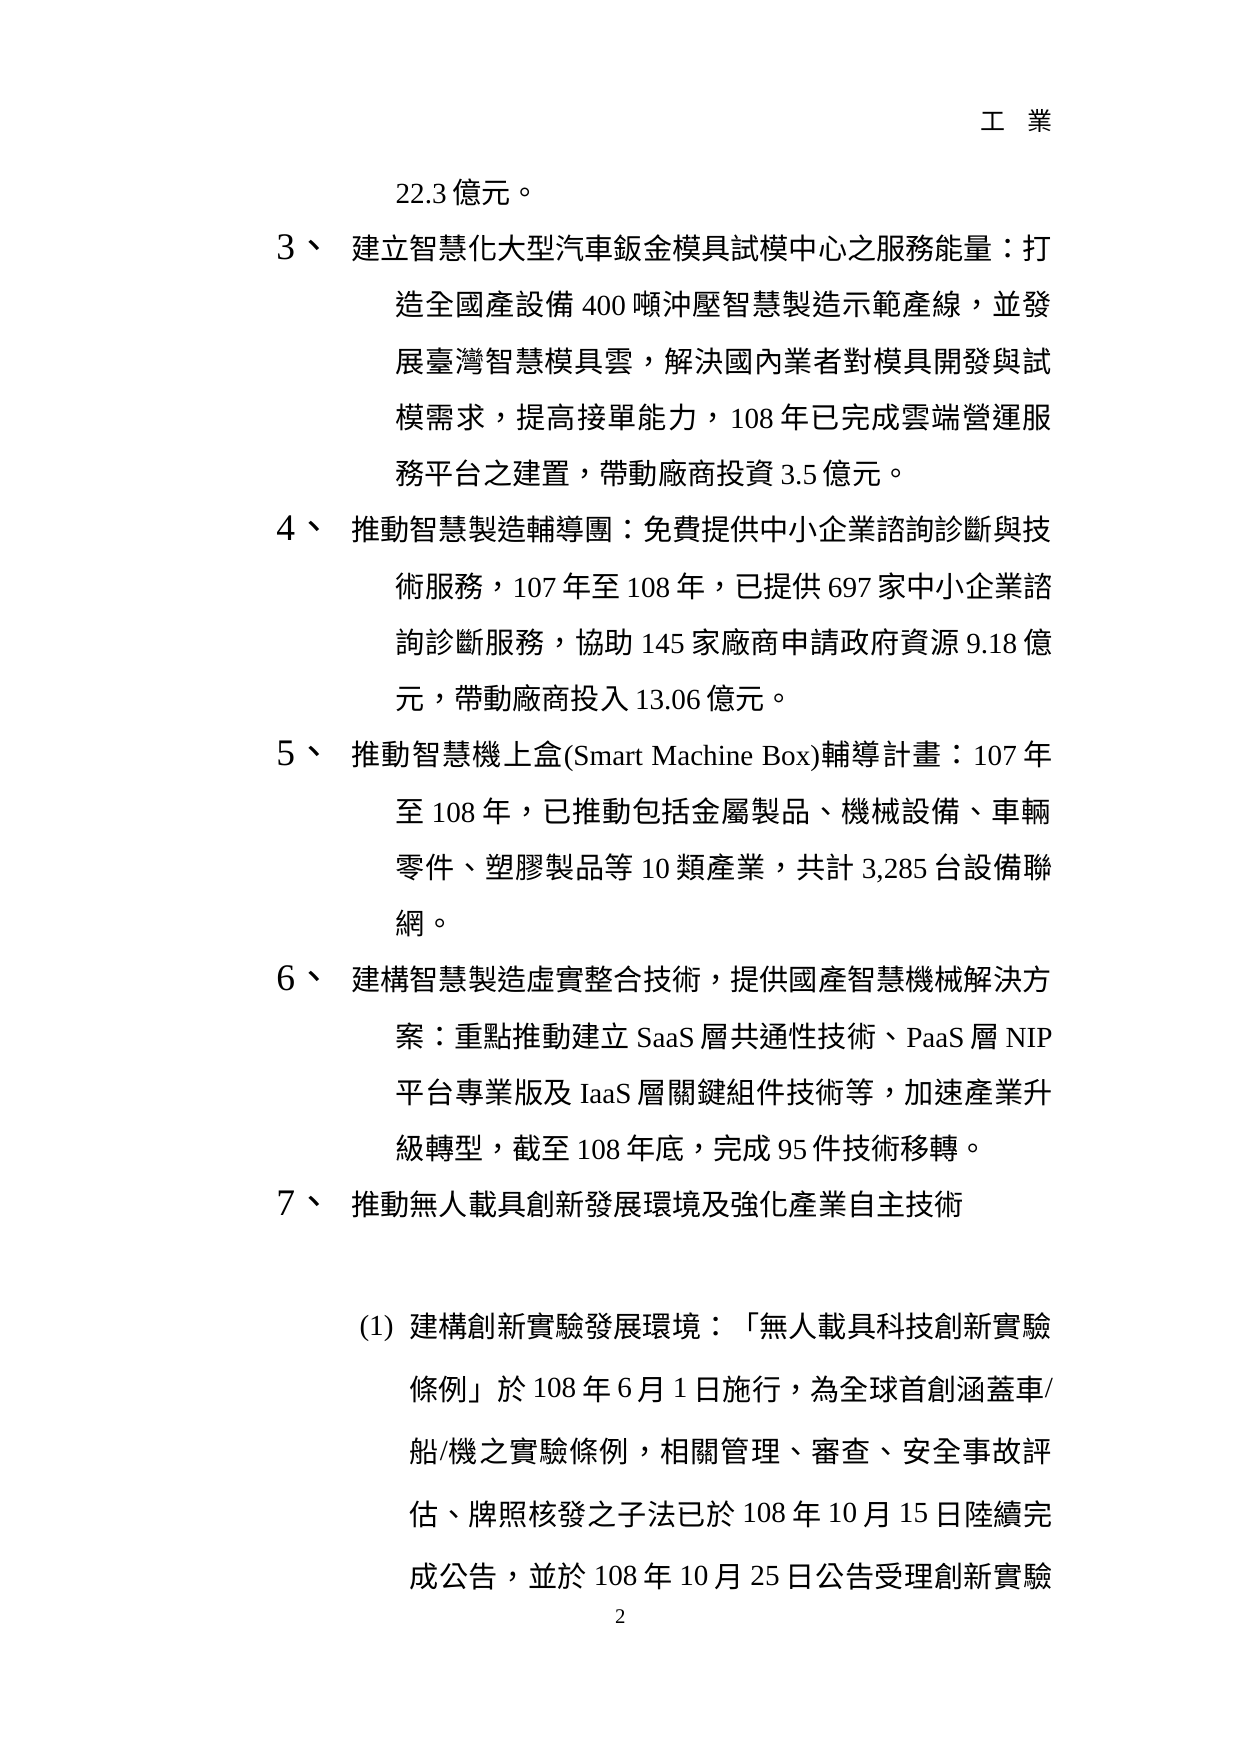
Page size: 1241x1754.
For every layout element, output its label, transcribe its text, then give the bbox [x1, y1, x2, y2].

list 推動無人載具創新發展環境及強化產業自主技術 [276, 1171, 1053, 1227]
list 推動智慧製造輔導團：免費提供中小企業諮詢診斷與技術服務，107年至108年，已提供697家中小企業諮詢診斷服務，協助145家廠商申請政府資源9.18億元，帶動廠商投入13.06億元。 [276, 496, 1053, 721]
list 推動智慧機械主題式計畫：結合系統整合業者與機械、航太、能源、紡織等領域之應用廠商，建立智慧零組件、單機、整線、整廠智慧化解決方案。自106年起推動廠商申請與執行計畫6案(包括智慧零組件、單機、整線、整廠智慧化)，預計3年內將帶動投資22.3億元。 [276, 158, 1053, 214]
list 建立智慧化大型汽車鈑金模具試模中心之服務能量：打造全國產設備400噸沖壓智慧製造示範產線，並發展臺灣智慧模具雲，解決國內業者對模具開發與試模需求，提高接單能力，108年已完成雲端營運服務平台之建置，帶動廠商投資3.5億元。 [276, 214, 1053, 496]
list 建構創新實驗發展環境：「無人載具科技創新實驗條例」於108年6月1日施行，為全球首創涵蓋車/船/機之實驗條例，相關管理、審查、安全事故評估、牌照核發之子法已於108年10月15日陸續完成公告，並於108年10月25日公告受理創新實驗案件申請。未來將透過法規鬆綁進行沙盒實驗測試，以及提供運行實證補助計畫，鼓勵國內產業投入創新應用，促進相關產業技術及服務應用發展。 [359, 1283, 1053, 1596]
list 建構智慧製造虛實整合技術，提供國產智慧機械解決方案：重點推動建立SaaS層共通性技術、PaaS層NIP平台專業版及IaaS層關鍵組件技術等，加速產業升級轉型，截至108年底，完成95件技術移轉。 [276, 946, 1053, 1171]
list 推動智慧機上盒(Smart Machine Box)輔導計畫：107年至108年，已推動包括金屬製品、機械設備、車輛零件、塑膠製品等10類產業，共計3,285台設備聯網。 [276, 721, 1053, 946]
